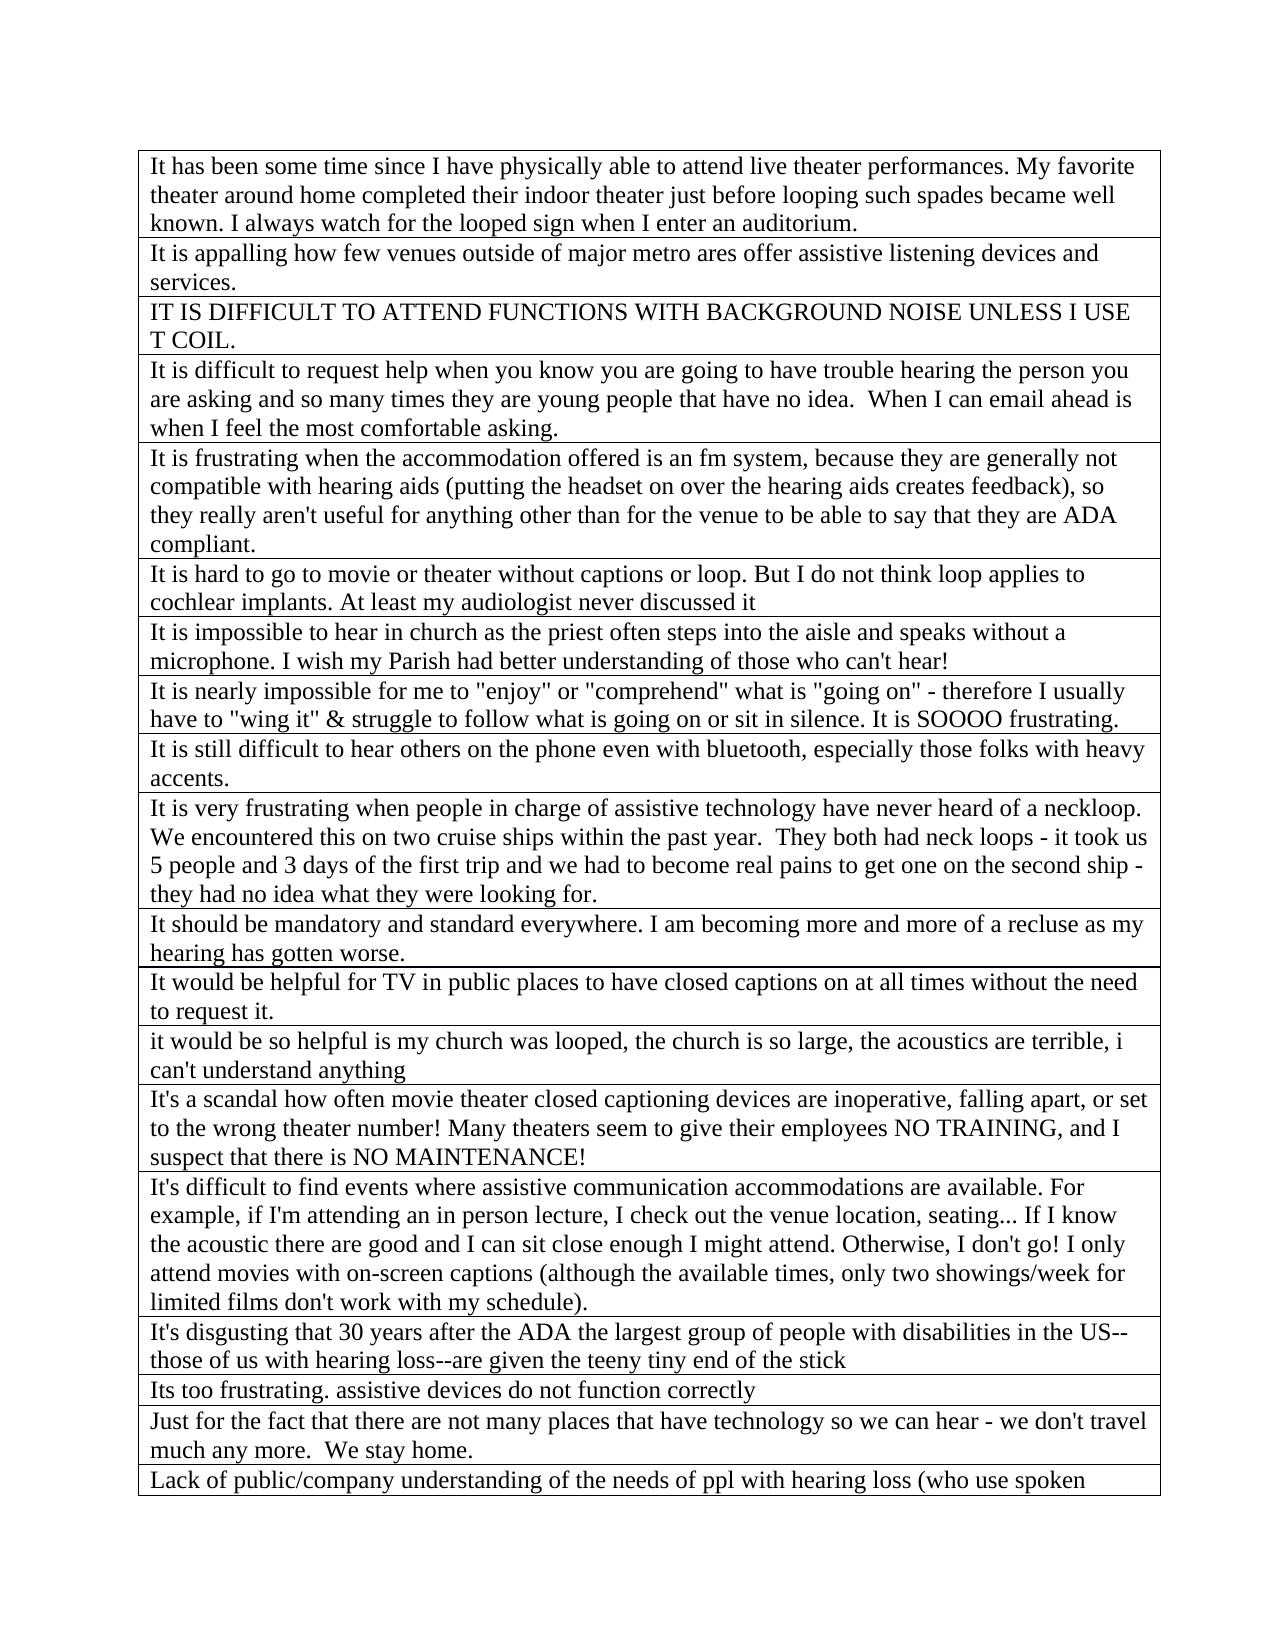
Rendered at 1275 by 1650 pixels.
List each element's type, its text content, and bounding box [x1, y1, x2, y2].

table_cell IT IS DIFFICULT TO ATTEND FUNCTIONS WITH BACKGROUND NOISE UNLESS I USE T COIL. [139, 297, 1160, 354]
table_cell It is still difficult to hear others on the phone even with bluetooth, especially those folks with heavy accents. [139, 734, 1160, 792]
table_cell It is frustrating when the accommodation offered is an fm system, because they are generally not compatible with hearing aids (putting the headset on over the hearing aids creates feedback), so they really aren't useful for anything other than for the venue to be able to say that they are ADA compliant. [139, 443, 1160, 558]
table_cell it would be so helpful is my church was looped, the church is so large, the acoustics are terrible, i can't understand anything [139, 1026, 1160, 1083]
table_cell It's a scandal how often movie theater closed captioning devices are inoperative, falling apart, or set to the wrong theater number! Many theaters seem to give their employees NO TRAINING, and I suspect that there is NO MAINTENANCE! [139, 1085, 1160, 1171]
table_cell Lack of public/company understanding of the needs of ppl with hearing loss (who use spoken [139, 1465, 1160, 1495]
table_cell It has been some time since I have physically able to attend live theater performances. My favorite theater around home completed their indoor theater just before looping such spades became well known. I always watch for the looped sign when I enter an auditorium. [139, 151, 1160, 237]
table_cell It is difficult to request help when you know you are going to have trouble hearing the person you are asking and so many times they are young people that have no idea. When I can email ahead is when I feel the most comfortable asking. [139, 355, 1160, 442]
table_cell Its too frustrating. assistive devices do not function correctly [139, 1375, 1160, 1405]
table_cell Just for the fact that there are not many places that have technology so we can hear - we don't travel much any more. We stay home. [139, 1406, 1160, 1464]
table_cell It is nearly impossible for me to "enjoy" or "comprehend" what is "going on" - therefore I usually have to "wing it" & struggle to follow what is going on or sit in silence. It is SOOOO frustrating. [139, 676, 1160, 733]
table_cell It is hard to go to movie or theater without captions or loop. But I do not think loop applies to cochlear implants. At least my audiologist never discussed it [139, 559, 1160, 616]
table_cell It should be mandatory and standard everywhere. I am becoming more and more of a recluse as my hearing has gotten worse. [139, 909, 1160, 966]
table_cell It is very frustrating when people in charge of assistive technology have never heard of a neckloop. We encountered this on two cruise ships within the past year. They both had neck loops - it took us 5 people and 3 days of the first trip and we had to become real pains to get one on the second ship - they had no idea what they were looking for. [139, 793, 1160, 908]
table_cell It is impossible to hear in church as the priest often steps into the aisle and speaks without a microphone. I wish my Parish had better understanding of those who can't hear! [139, 617, 1160, 675]
table_cell It would be helpful for TV in public places to have closed captions on at all times without the need to request it. [139, 968, 1160, 1025]
table_cell It's difficult to find events where assistive communication accommodations are available. For example, if I'm attending an in person lecture, I check out the venue location, seating... If I know the acoustic there are good and I can sit close enough I might attend. Otherwise, I don't go! I only attend movies with on-screen captions (although the available times, only two showings/week for limited films don't work with my schedule). [139, 1172, 1160, 1316]
table_cell It is appalling how few venues outside of major metro ares offer assistive listening devices and services. [139, 238, 1160, 296]
table_cell It's disgusting that 30 years after the ADA the largest group of people with disabilities in the US--those of us with hearing loss--are given the teeny tiny end of the stick [139, 1317, 1160, 1374]
